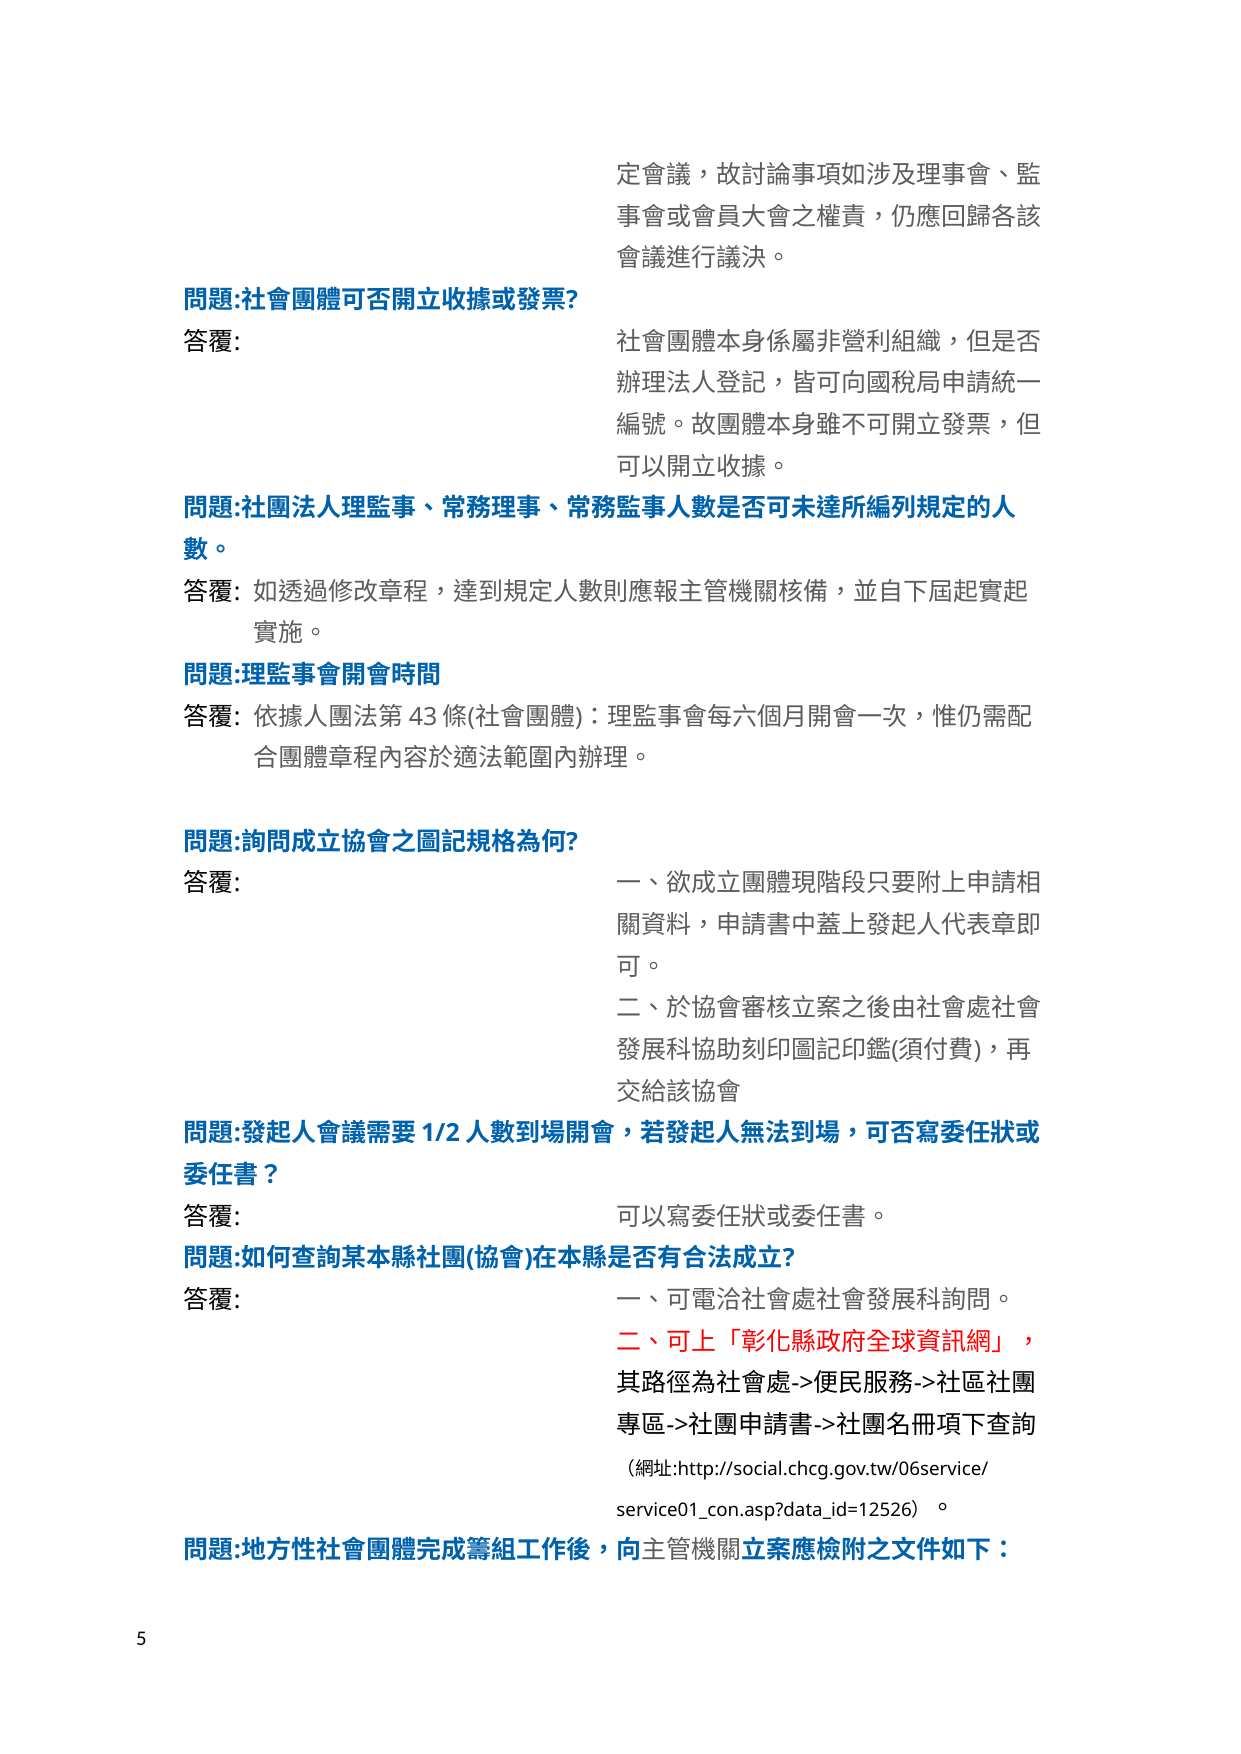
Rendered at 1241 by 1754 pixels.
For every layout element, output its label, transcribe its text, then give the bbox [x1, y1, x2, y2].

table_header 答覆: [184, 317, 616, 483]
table_header 可以寫委任狀或委任書。 [616, 1192, 1049, 1233]
table_header 答覆: [184, 567, 254, 650]
table_cell 問題:發起人會議需要1/2人數到場開會，若發起人無法到場，可否寫委任狀或委任書？ [184, 1109, 1049, 1192]
table_header 答覆: [184, 859, 616, 1108]
table_header 答覆: [184, 692, 254, 775]
table_header 依據人團法第43條(社會團體)：理監事會每六個月開會一次，惟仍需配合團體章程內容於適法範圍內辦理。 [254, 692, 1049, 775]
table_header [136, 150, 184, 1567]
table_header 一、可電洽社會處社會發展科詢問。 二、可上「彰化縣政府全球資訊網」，其路徑為社會處->便民服務->社區社團專區->社團申請書->社團名冊項下查詢 （網址:http://social.chcg.gov.tw/06service/service01_con.asp?data_id=12526）。 [616, 1275, 1049, 1525]
table_header 答覆:程序為：理事會通過→登報作廢申明作廢(維持一天)→再向社會發展科申請補發。 關於登報作廢：無範本，直接寫「本會主管機關核發之０００字號立案證書遺失，聲明作廢」。找任一報紙刊登申明作廢(維持一天)即可。 補辦之應備文件：申明作廢之報紙及公文即可向主管機關社會處申請，約7-10日之工作日。 ＊法人登記證書與立案證書之異 法人登記：向法院申請法人登記而得到的證明，若要補發要至登記的所在地法院申請。 立案證書：社會處社會發展科許可該團體成立，核發的證書。 [184, 150, 1092, 1567]
table_cell 問題:如何查詢某本縣社團(協會)在本縣是否有合法成立? [184, 1234, 1049, 1275]
table_header 如透過修改章程，達到規定人數則應報主管機關核備，並自下屆起實起實施。 [254, 567, 1049, 650]
table_header [184, 775, 1049, 817]
table_header [184, 150, 616, 275]
table_cell 問題:詢問成立協會之圖記規格為何? [184, 817, 1049, 858]
table_cell 問題:社會團體可否開立收據或發票? [184, 275, 1049, 317]
table_header 答覆: [184, 1192, 616, 1233]
table_header 答覆: [184, 1275, 616, 1525]
table_cell 問題:地方性社會團體完成籌組工作後，向主管機關立案應檢附之文件如下： [184, 1525, 1049, 1567]
table_header 社會團體本身係屬非營利組織，但是否辦理法人登記，皆可向國稅局申請統一編號。故團體本身雖不可開立發票，但可以開立收據。 [616, 317, 1049, 483]
table_header 定會議，故討論事項如涉及理事會、監事會或會員大會之權責，仍應回歸各該會議進行議決。 [616, 150, 1049, 275]
table_cell 問題:社團法人理監事、常務理事、常務監事人數是否可未達所編列規定的人數。 [184, 483, 1049, 567]
table_header 問題:理監事會開會時間 [184, 650, 1049, 692]
table_header 一、欲成立團體現階段只要附上申請相關資料，申請書中蓋上發起人代表章即可。 二、於協會審核立案之後由社會處社會發展科協助刻印圖記印鑑(須付費)，再交給該協會 [616, 859, 1049, 1108]
